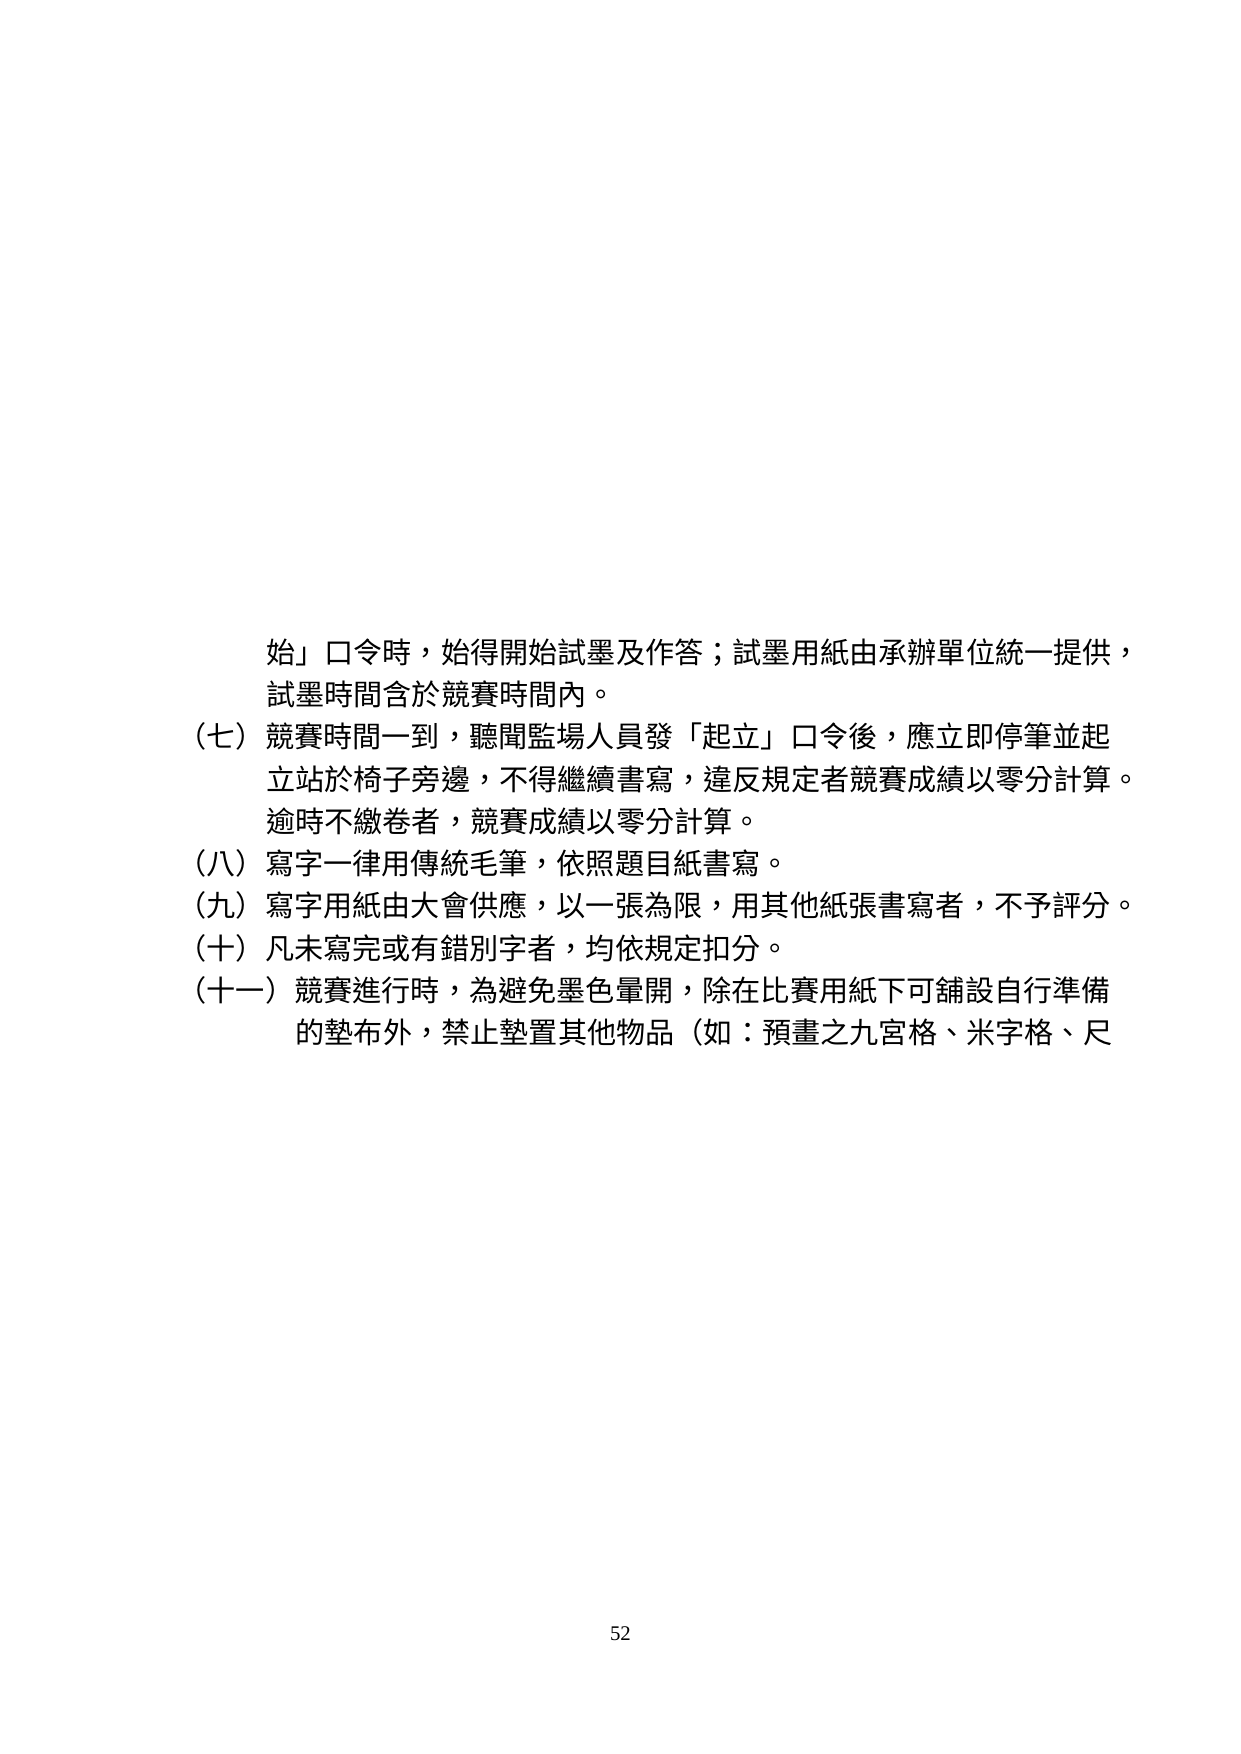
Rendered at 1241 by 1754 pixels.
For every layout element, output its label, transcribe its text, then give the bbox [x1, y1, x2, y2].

text （七）競賽時間一到，聽聞監場人員發「起立」口令後，應立即停筆並起立站於椅子旁邊，不得繼續書寫，違反規定者競賽成績以零分計算。逾時不繳卷者，競賽成績以零分計算。 [177, 714, 1122, 841]
text （十一）競賽進行時，為避免墨色暈開，除在比賽用紙下可舖設自行準備的墊布外，禁止墊置其他物品（如：預畫之九宮格、米字格、尺 [177, 968, 1122, 1052]
text （六）各組競賽寫作時間均以50分鐘為限。競賽員聽聞監場人員發「開始」口令時，始得開始試墨及作答；試墨用紙由承辦單位統一提供，試墨時間含於競賽時間內。 [177, 629, 1122, 714]
text （十）凡未寫完或有錯別字者，均依規定扣分。 [177, 925, 1122, 968]
text （八）寫字一律用傳統毛筆，依照題目紙書寫。 [177, 841, 1122, 883]
text （九）寫字用紙由大會供應，以一張為限，用其他紙張書寫者，不予評分。 [177, 883, 1122, 925]
